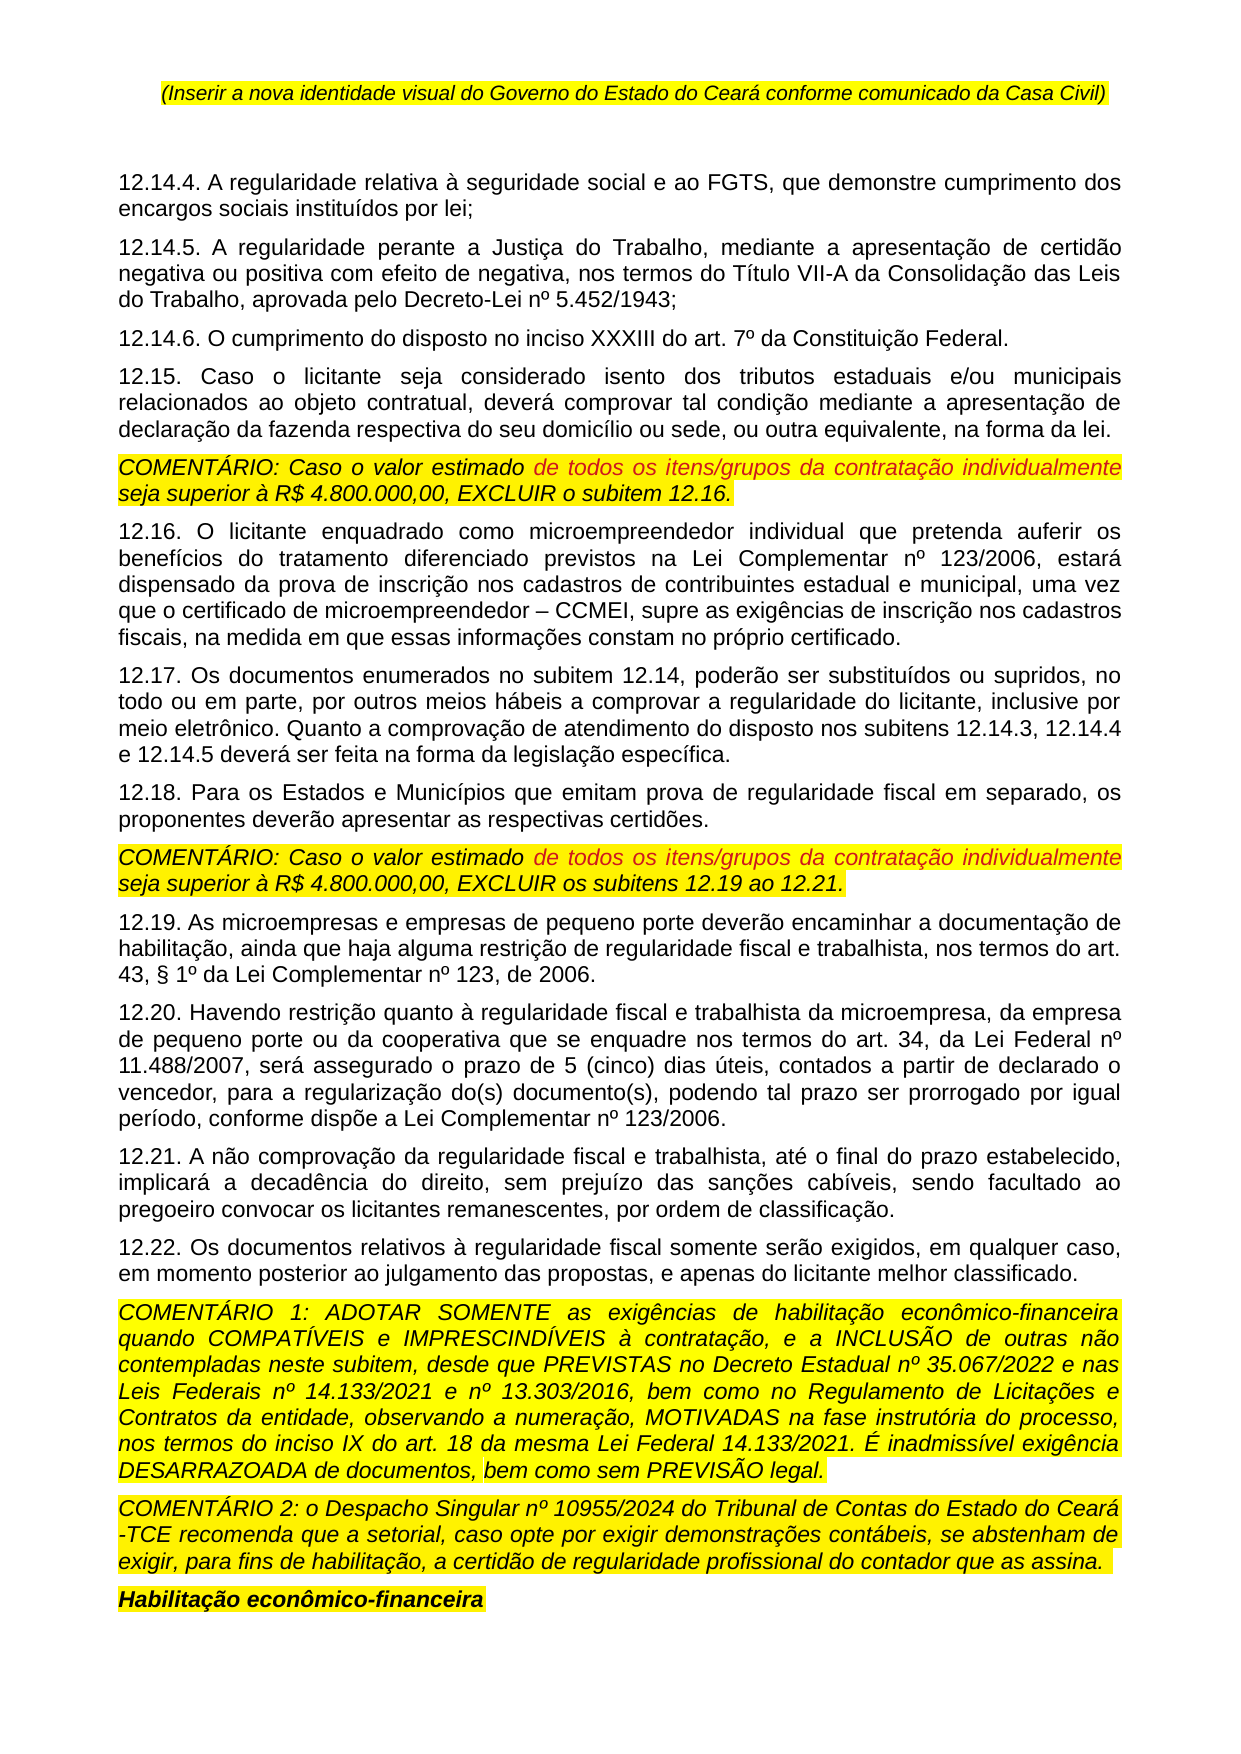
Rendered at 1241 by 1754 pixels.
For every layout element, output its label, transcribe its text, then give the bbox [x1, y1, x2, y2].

text 12.18. Para os Estados e Municípios que emitam prova de regularidade fiscal em separado, os proponentes deverão apresentar as respectivas certidões. [118, 779, 1122, 832]
text 12.14.5. A regularidade perante a Justiça do Trabalho, mediante a apresentação de certidão negativa ou positiva com efeito de negativa, nos termos do Título VII-A da Consolidação das Leis do Trabalho, aprovada pelo Decreto-Lei nº 5.452/1943; [118, 234, 1122, 313]
text COMENTÁRIO: Caso o valor estimado de todos os itens/grupos da contratação individualmente seja superior à R$ 4.800.000,00, EXCLUIR os subitens 12.19 ao 12.21. [118, 844, 1122, 897]
text COMENTÁRIO 2: o Despacho Singular nº 10955/2024 do Tribunal de Contas do Estado do Ceará -TCE recomenda que a setorial, caso opte por exigir demonstrações contábeis, se abstenham de exigir, para fins de habilitação, a certidão de regularidade profissional do contador que as assina. [118, 1495, 1122, 1574]
text 12.20. Havendo restrição quanto à regularidade fiscal e trabalhista da microempresa, da empresa de pequeno porte ou da cooperativa que se enquadre nos termos do art. 34, da Lei Federal nº 11.488/2007, será assegurado o prazo de 5 (cinco) dias úteis, contados a partir de declarado o vencedor, para a regularização do(s) documento(s), podendo tal prazo ser prorrogado por igual período, conforme dispõe a Lei Complementar nº 123/2006. [118, 999, 1122, 1131]
text 12.15. Caso o licitante seja considerado isento dos tributos estaduais e/ou municipais relacionados ao objeto contratual, deverá comprovar tal condição mediante a apresentação de declaração da fazenda respectiva do seu domicílio ou sede, ou outra equivalente, na forma da lei. [118, 363, 1122, 442]
text 12.16. O licitante enquadrado como microempreendedor individual que pretenda auferir os benefícios do tratamento diferenciado previstos na Lei Complementar nº 123/2006, estará dispensado da prova de inscrição nos cadastros de contribuintes estadual e municipal, uma vez que o certificado de microempreendedor – CCMEI, supre as exigências de inscrição nos cadastros fiscais, na medida em que essas informações constam no próprio certificado. [118, 518, 1122, 650]
text Habilitação econômico-financeira [118, 1586, 1122, 1612]
text COMENTÁRIO 1: ADOTAR SOMENTE as exigências de habilitação econômico-financeira quando COMPATÍVEIS e IMPRESCINDÍVEIS à contratação, e a INCLUSÃO de outras não contempladas neste subitem, desde que PREVISTAS no Decreto Estadual nº 35.067/2022 e nas Leis Federais nº 14.133/2021 e nº 13.303/2016, bem como no Regulamento de Licitações e Contratos da entidade, observando a numeração, MOTIVADAS na fase instrutória do processo, nos termos do inciso IX do art. 18 da mesma Lei Federal 14.133/2021. É inadmissível exigência DESARRAZOADA de documentos, bem como sem PREVISÃO legal. [118, 1298, 1122, 1483]
text 12.17. Os documentos enumerados no subitem 12.14, poderão ser substituídos ou supridos, no todo ou em parte, por outros meios hábeis a comprovar a regularidade do licitante, inclusive por meio eletrônico. Quanto a comprovação de atendimento do disposto nos subitens 12.14.3, 12.14.4 e 12.14.5 deverá ser feita na forma da legislação específica. [118, 662, 1122, 767]
text 12.14.6. O cumprimento do disposto no inciso XXXIII do art. 7º da Constituição Federal. [118, 324, 1122, 351]
text 12.14.4. A regularidade relativa à seguridade social e ao FGTS, que demonstre cumprimento dos encargos sociais instituídos por lei; [118, 169, 1122, 222]
text COMENTÁRIO: Caso o valor estimado de todos os itens/grupos da contratação individualmente seja superior à R$ 4.800.000,00, EXCLUIR o subitem 12.16. [118, 454, 1122, 506]
text 12.22. Os documentos relativos à regularidade fiscal somente serão exigidos, em qualquer caso, em momento posterior ao julgamento das propostas, e apenas do licitante melhor classificado. [118, 1234, 1122, 1287]
list 12.19. As microempresas e empresas de pequeno porte deverão encaminhar a documentação de habilitação, ainda que haja alguma restrição de regularidade fiscal e trabalhista, nos termos do art. 43, § 1º da Lei Complementar nº 123, de 2006. [118, 908, 1122, 987]
text 12.21. A não comprovação da regularidade fiscal e trabalhista, até o final do prazo estabelecido, implicará a decadência do direito, sem prejuízo das sanções cabíveis, sendo facultado ao pregoeiro convocar os licitantes remanescentes, por ordem de classificação. [118, 1143, 1122, 1222]
